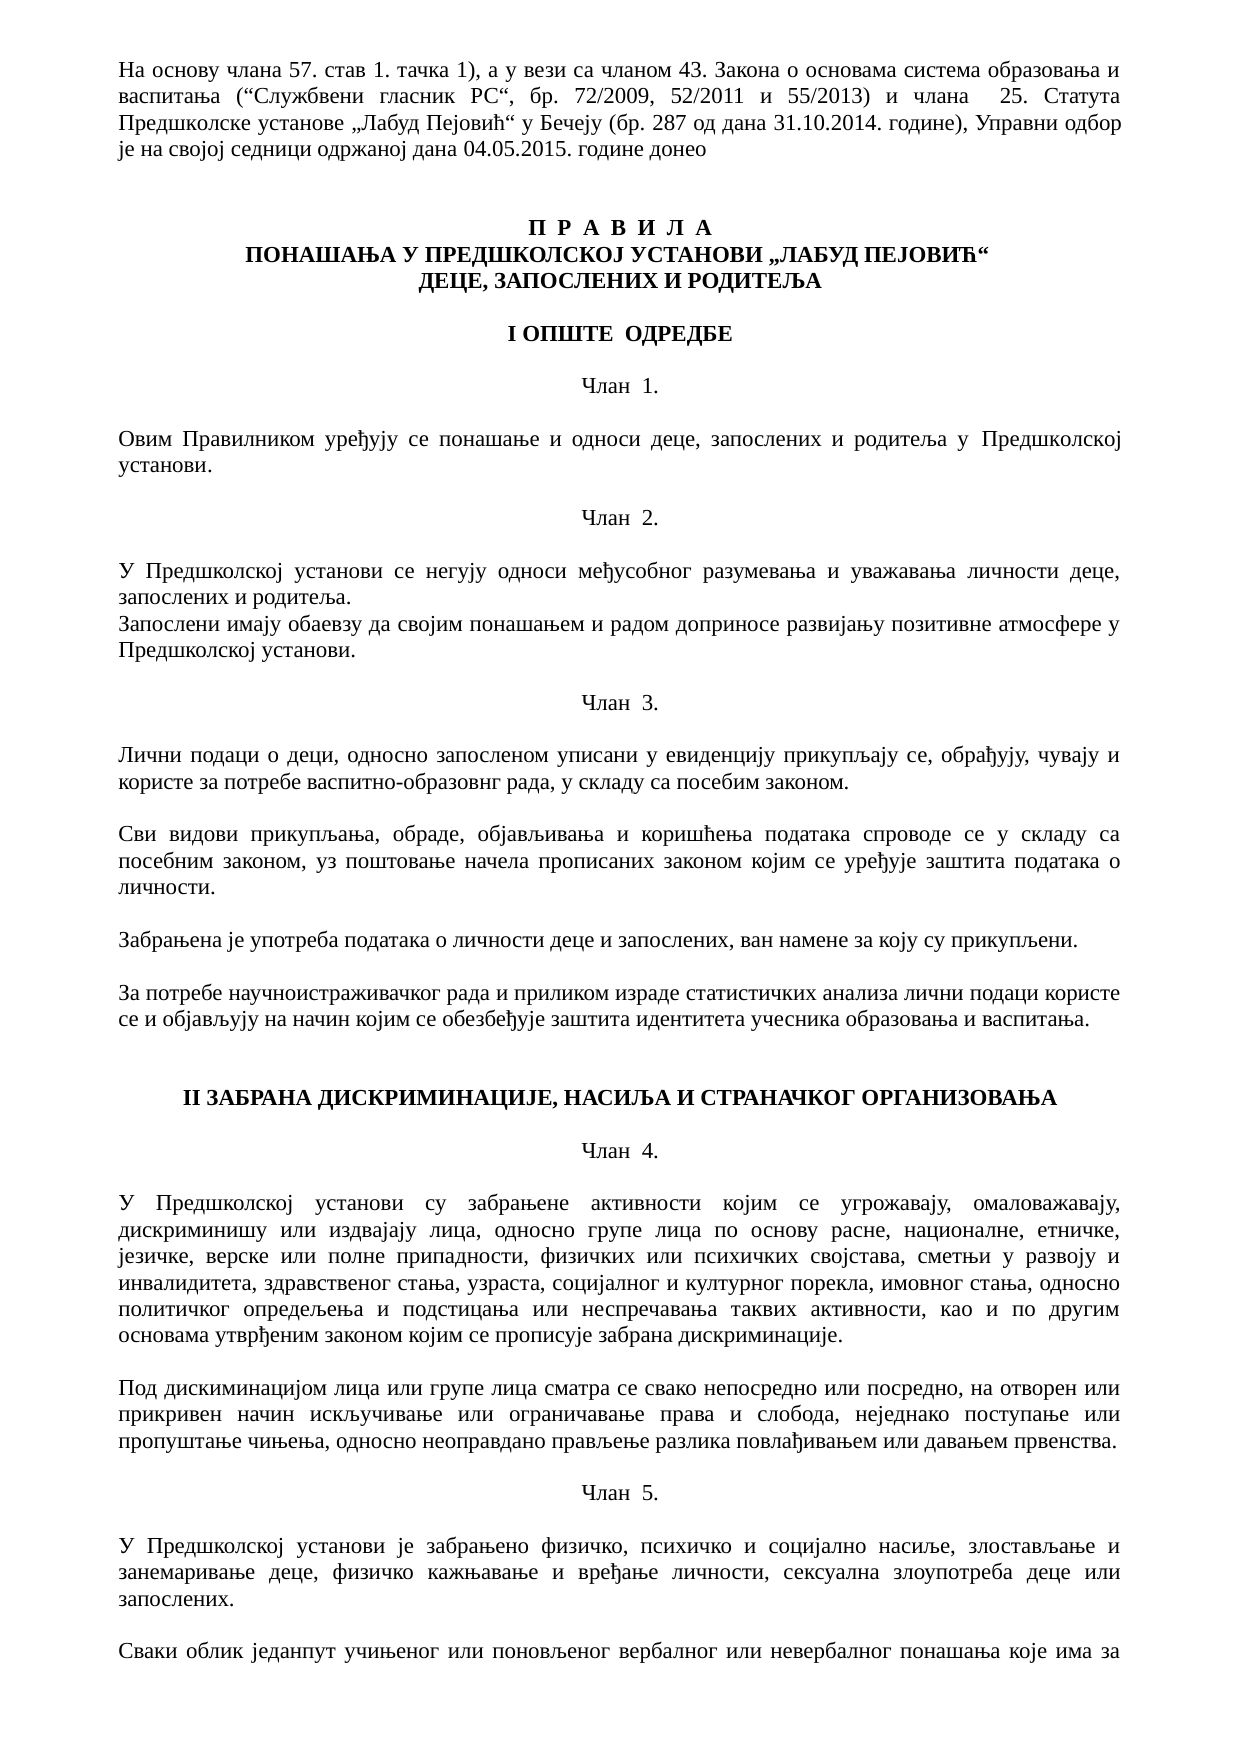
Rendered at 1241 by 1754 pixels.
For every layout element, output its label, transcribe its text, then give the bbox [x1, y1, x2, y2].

text У Предшколској установи се негују односи међусобног разумевања и уважавања личности деце, запослених и родитеља. [118, 557, 1122, 610]
text Члан 2. [118, 504, 1122, 531]
text У Предшколској установи је забрањено физичко, психичко и социјално насиље, злостављање и занемаривање деце, физичко кажњавање и вређање личности, сексуална злоупотреба деце или запослених. [118, 1532, 1122, 1611]
text Члан 1. [118, 372, 1122, 399]
text ПОНАШАЊА У ПРЕДШКОЛСКОЈ УСТАНОВИ „ЛАБУД ПЕЈОВИЋ“ [118, 241, 1122, 267]
text Сваки облик једанпут учињеног или поновљеног вербалног или невербалног понашања које има за [118, 1637, 1122, 1664]
text На основу члана 57. став 1. тачка 1), а у вези са чланом 43. Закона о основама система образовања и васпитања (“Службвени гласник РС“, бр. 72/2009, 52/2011 и 55/2013) и члана 25. Статута Предшколске установе „Лабуд Пејовић“ у Бечеју (бр. 287 од дана 31.10.2014. године), Управни одбор је на својој седници одржаној дана 04.05.2015. године донео [118, 56, 1122, 162]
text I ОПШТЕ ОДРЕДБЕ [118, 320, 1122, 346]
text Под дискиминацијом лица или групе лица сматра се свако непосредно или посредно, на отворен или прикривен начин искључивање или ограничавање права и слобода, неједнако поступање или пропуштање чињења, односно неоправдано прављење разлика повлађивањем или давањем првенства. [118, 1374, 1122, 1453]
text Сви видови прикупљања, обраде, објављивања и коришћења података спроводе се у складу са посебним законом, уз поштовање начела прописаних законом којим се уређује заштита података о личности. [118, 821, 1122, 899]
text ДЕЦЕ, ЗАПОСЛЕНИХ И РОДИТЕЉА [118, 267, 1122, 293]
text Члан 3. [118, 689, 1122, 715]
text Забрањена је употреба података о личности деце и запослених, ван намене за коју су прикупљени. [118, 926, 1122, 952]
text Лични подаци о деци, односно запосленом уписани у евиденцију прикупљају се, обрађују, чувају и користе за потребе васпитно-образовнг рада, у складу са посебим законом. [118, 741, 1122, 794]
text Овим Правилником уређују се понашање и односи деце, запослених и родитеља у Предшколској установи. [118, 425, 1122, 478]
text За потребе научноистраживачког рада и приликом израде статистичких анализа лични подаци користе се и објављују на начин којим се обезбеђује заштита идентитета учесника образовања и васпитања. [118, 979, 1122, 1031]
text Члан 5. [118, 1479, 1122, 1506]
text Запослени имају обаевзу да својим понашањем и радом доприносе развијању позитивне атмосфере у Предшколској установи. [118, 610, 1122, 662]
text Члан 4. [118, 1137, 1122, 1163]
text II ЗАБРАНА ДИСКРИМИНАЦИЈЕ, НАСИЉА И СТРАНАЧКОГ ОРГАНИЗОВАЊА [118, 1084, 1122, 1110]
text П Р А В И Л А [118, 214, 1122, 241]
text У Предшколској установи су забрањене активности којим се угрожавају, омаловажавају, дискриминишу или издвајају лица, односно групе лица по основу расне, националне, етничке, језичке, верске или полне припадности, физичких или психичких својстава, сметњи у развоју и инвалидитета, здравственог стања, узраста, социјалног и културног порекла, имовног стања, односно политичког опредељења и подстицања или неспречавања таквих активности, као и по другим основама утврђеним законом којим се прописује забрана дискриминације. [118, 1189, 1122, 1348]
